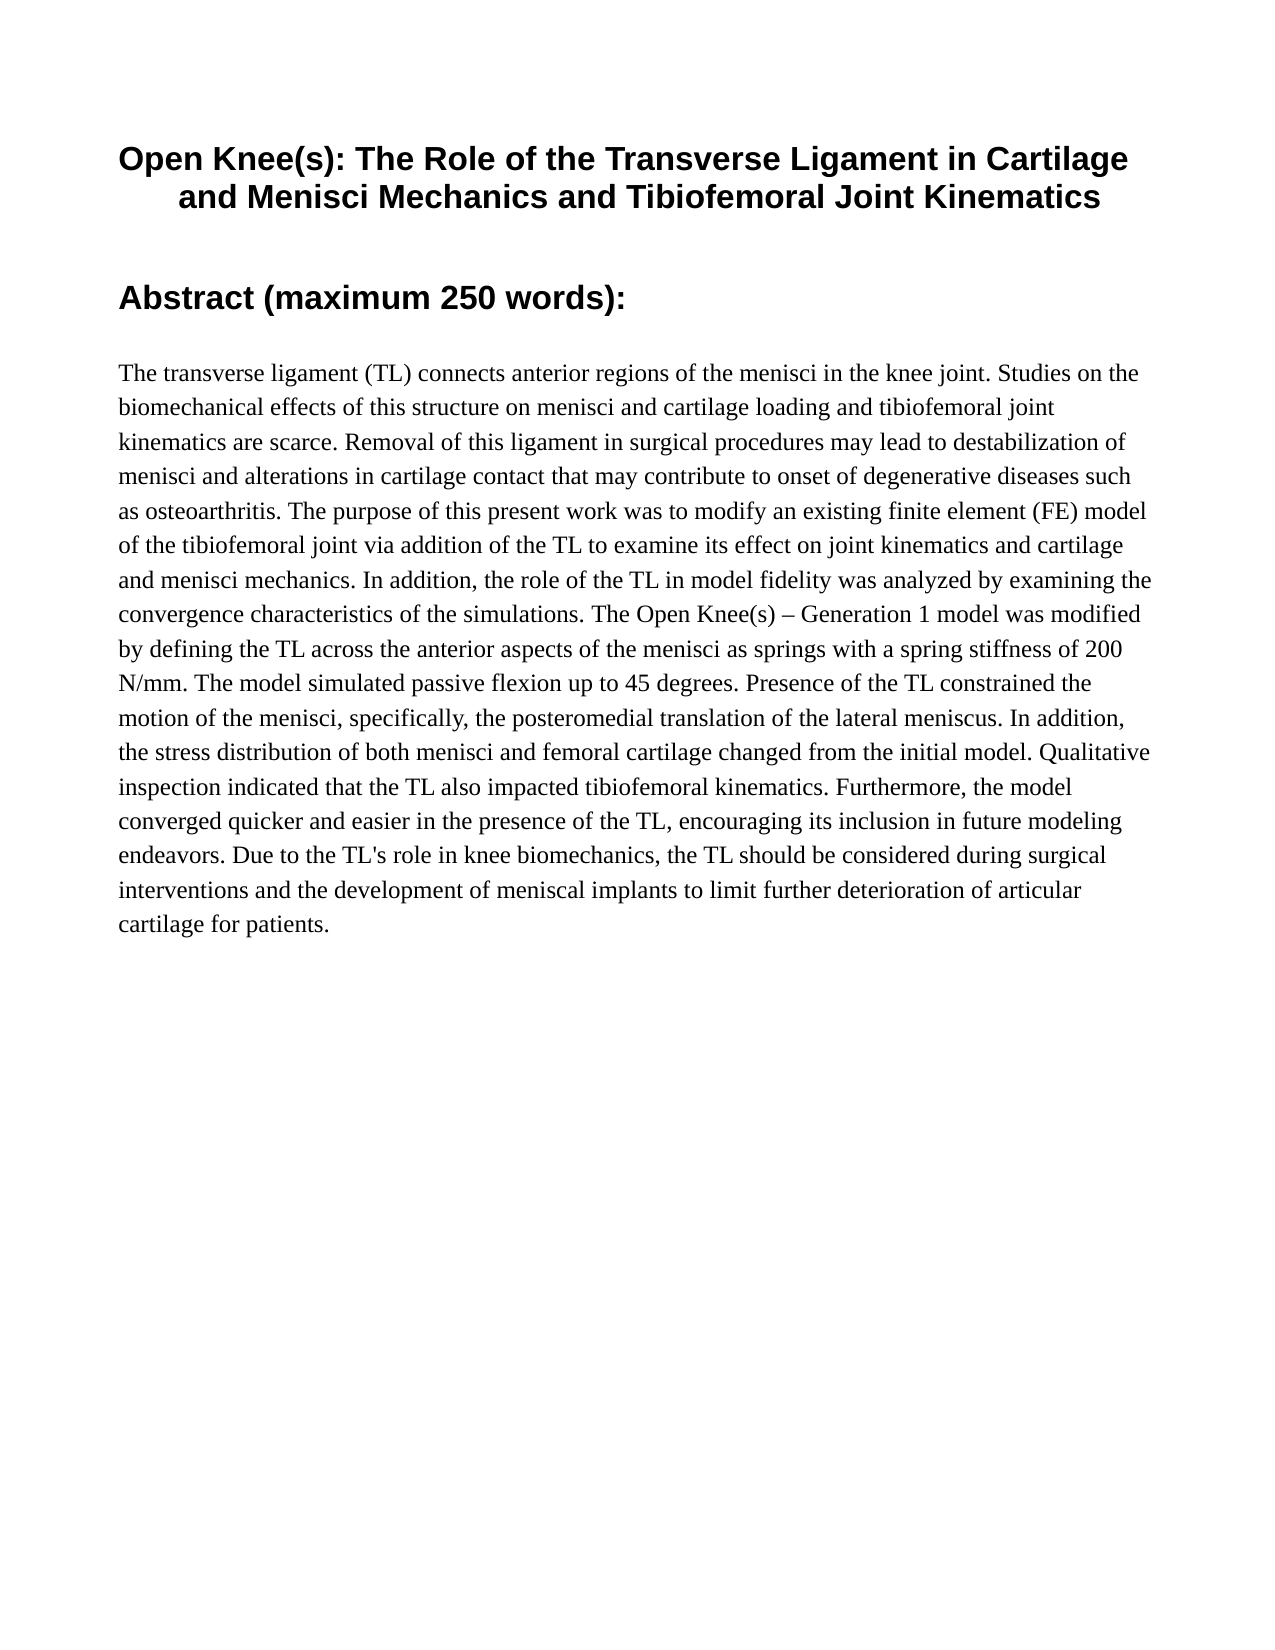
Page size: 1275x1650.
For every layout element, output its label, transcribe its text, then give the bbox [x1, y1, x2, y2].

subtitle Open Knee(s): The Role of the Transverse Ligament in Cartilage and Menisci Mechanics and Tibiofemoral Joint Kinematics [118, 139, 1157, 216]
subtitle Abstract (maximum 250 words): [118, 278, 1157, 317]
text The transverse ligament (TL) connects anterior regions of the menisci in the knee joint. Studies on the biomechanical effects of this structure on menisci and cartilage loading and tibiofemoral joint kinematics are scarce. Removal of this ligament in surgical procedures may lead to destabilization of menisci and alterations in cartilage contact that may contribute to onset of degenerative diseases such as osteoarthritis. The purpose of this present work was to modify an existing finite element (FE) model of the tibiofemoral joint via addition of the TL to examine its effect on joint kinematics and cartilage and menisci mechanics. In addition, the role of the TL in model fidelity was analyzed by examining the convergence characteristics of the simulations. The Open Knee(s) – Generation 1 model was modified by defining the TL across the anterior aspects of the menisci as springs with a spring stiffness of 200 N/mm. The model simulated passive flexion up to 45 degrees. Presence of the TL constrained the motion of the menisci, specifically, the posteromedial translation of the lateral meniscus. In addition, the stress distribution of both menisci and femoral cartilage changed from the initial model. Qualitative inspection indicated that the TL also impacted tibiofemoral kinematics. Furthermore, the model converged quicker and easier in the presence of the TL, encouraging its inclusion in future modeling endeavors. Due to the TL's role in knee biomechanics, the TL should be considered during surgical interventions and the development of meniscal implants to limit further deterioration of articular cartilage for patients. [118, 358, 1157, 938]
